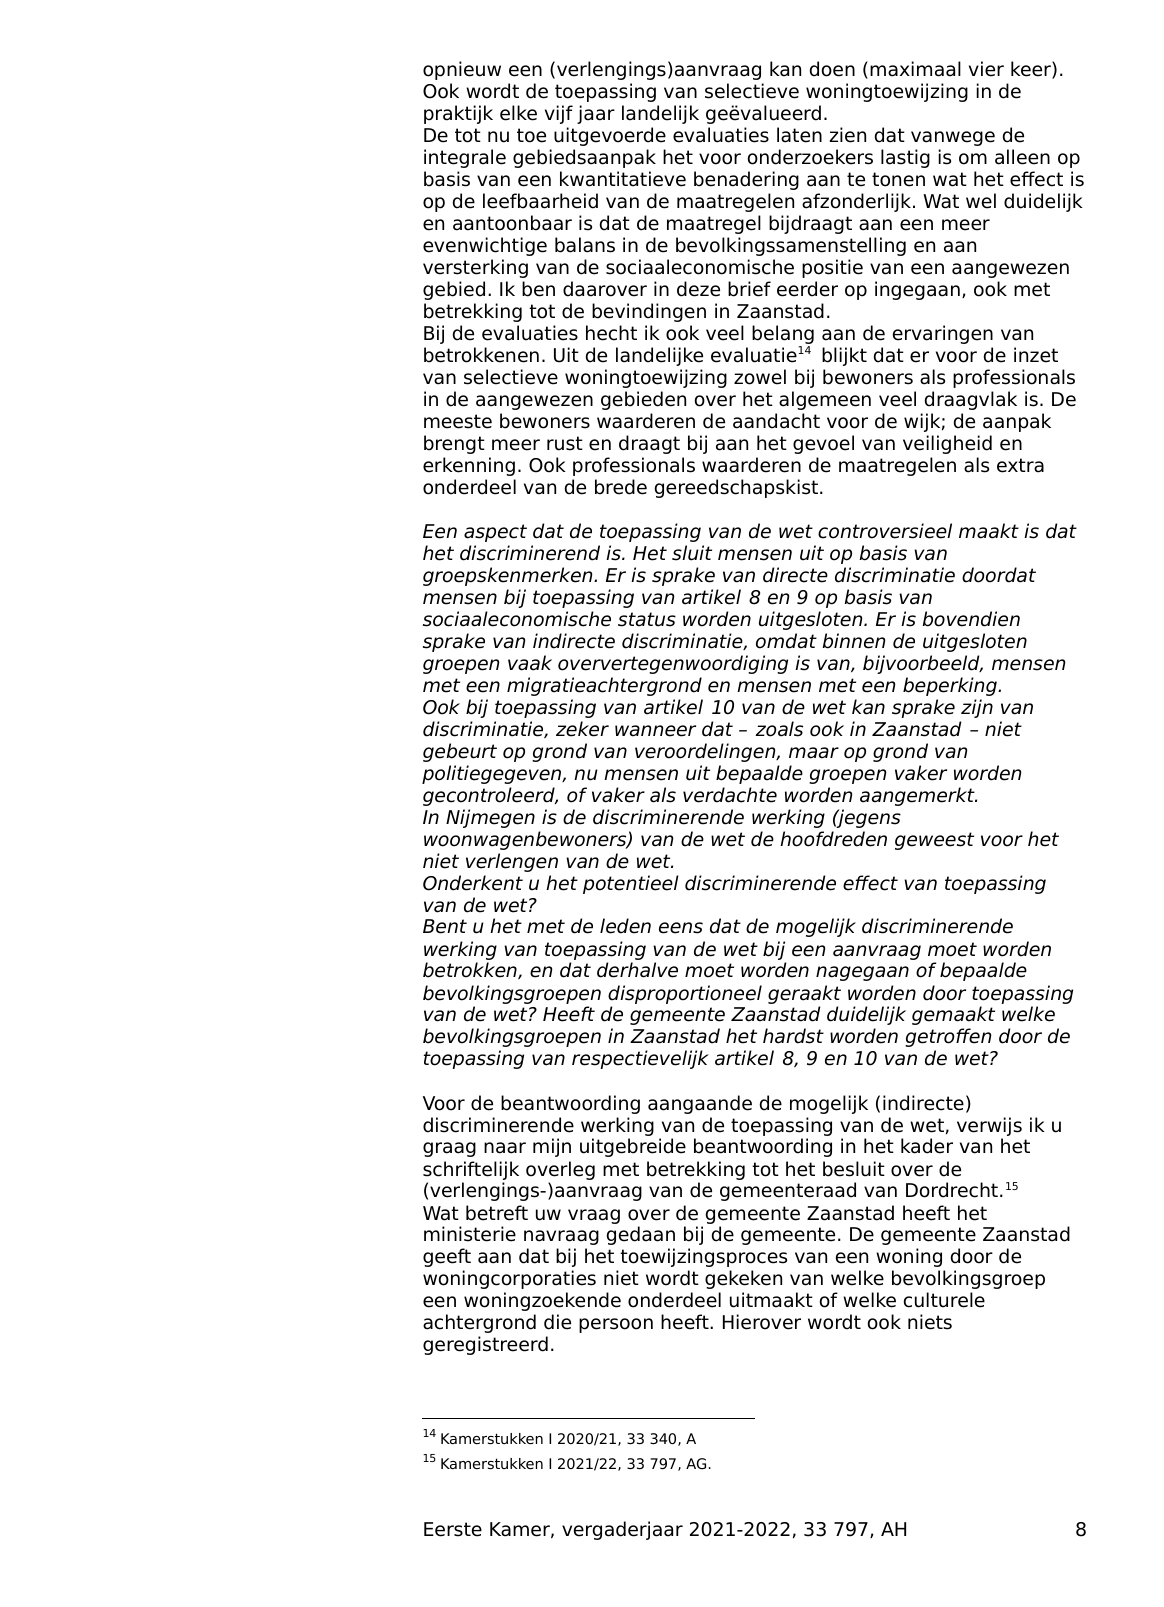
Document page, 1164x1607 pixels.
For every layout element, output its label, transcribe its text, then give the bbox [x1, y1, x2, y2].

text Voor de beantwoording aangaande de mogelijk (indirecte) discriminerende werking van de toepassing van de wet, verwijs ik u graag naar mijn uitgebreide beantwoording in het kader van het schriftelijk overleg met betrekking tot het besluit over de (verlengings-)aanvraag van de gemeenteraad van Dordrecht. [422, 1092, 1087, 1202]
text Ook bij toepassing van artikel 10 van de wet kan sprake zijn van discriminatie, zeker wanneer dat – zoals ook in Zaanstad – niet gebeurt op grond van veroordelingen, maar op grond van politiegegeven, nu mensen uit bepaalde groepen vaker worden gecontroleerd, of vaker als verdachte worden aangemerkt. [422, 697, 1087, 807]
text In Nijmegen is de discriminerende werking (jegens woonwagenbewoners) van de wet de hoofdreden geweest voor het niet verlengen van de wet. [422, 807, 1087, 872]
text Onderkent u het potentieel discriminerende effect van toepassing van de wet? [422, 872, 1087, 916]
text Een aspect dat de toepassing van de wet controversieel maakt is dat het discriminerend is. Het sluit mensen uit op basis van groepskenmerken. Er is sprake van directe discriminatie doordat mensen bij toepassing van artikel 8 en 9 op basis van sociaaleconomische status worden uitgesloten. Er is bovendien sprake van indirecte discriminatie, omdat binnen de uitgesloten groepen vaak oververtegenwoordiging is van, bijvoorbeeld, mensen met een migratieachtergrond en mensen met een beperking. [422, 521, 1087, 697]
text De tot nu toe uitgevoerde evaluaties laten zien dat vanwege de integrale gebiedsaanpak het voor onderzoekers lastig is om alleen op basis van een kwantitatieve benadering aan te tonen wat het effect is op de leefbaarheid van de maatregelen afzonderlijk. Wat wel duidelijk en aantoonbaar is dat de maatregel bijdraagt aan een meer evenwichtige balans in de bevolkingssamenstelling en aan versterking van de sociaaleconomische positie van een aangewezen gebied. Ik ben daarover in deze brief eerder op ingegaan, ook met betrekking tot de bevindingen in Zaanstad. [422, 125, 1087, 323]
text Bent u het met de leden eens dat de mogelijk discriminerende werking van toepassing van de wet bij een aanvraag moet worden betrokken, en dat derhalve moet worden nagegaan of bepaalde bevolkingsgroepen disproportioneel geraakt worden door toepassing van de wet? Heeft de gemeente Zaanstad duidelijk gemaakt welke bevolkingsgroepen in Zaanstad het hardst worden getroffen door de toepassing van respectievelijk artikel 8, 9 en 10 van de wet? [422, 916, 1087, 1070]
text Bij de evaluaties hecht ik ook veel belang aan de ervaringen van betrokkenen. Uit de landelijke evaluatie blijkt dat er voor de inzet van selectieve woningtoewijzing zowel bij bewoners als professionals in de aangewezen gebieden over het algemeen veel draagvlak is. De meeste bewoners waarderen de aandacht voor de wijk; de aanpak brengt meer rust en draagt bij aan het gevoel van veiligheid en erkenning. Ook professionals waarderen de maatregelen als extra onderdeel van de brede gereedschapskist. [422, 323, 1087, 499]
text Wat betreft uw vraag over de gemeente Zaanstad heeft het ministerie navraag gedaan bij de gemeente. De gemeente Zaanstad geeft aan dat bij het toewijzingsproces van een woning door de woningcorporaties niet wordt gekeken van welke bevolkingsgroep een woningzoekende onderdeel uitmaakt of welke culturele achtergrond die persoon heeft. Hierover wordt ook niets geregistreerd. [422, 1202, 1087, 1356]
text Kamerstukken I 2020/21, 33 340, A [422, 1427, 1087, 1449]
text opnieuw een (verlengings)aanvraag kan doen (maximaal vier keer). Ook wordt de toepassing van selectieve woningtoewijzing in de praktijk elke vijf jaar landelijk geëvalueerd. [422, 59, 1087, 125]
text Kamerstukken I 2021/22, 33 797, AG. [422, 1452, 1087, 1474]
